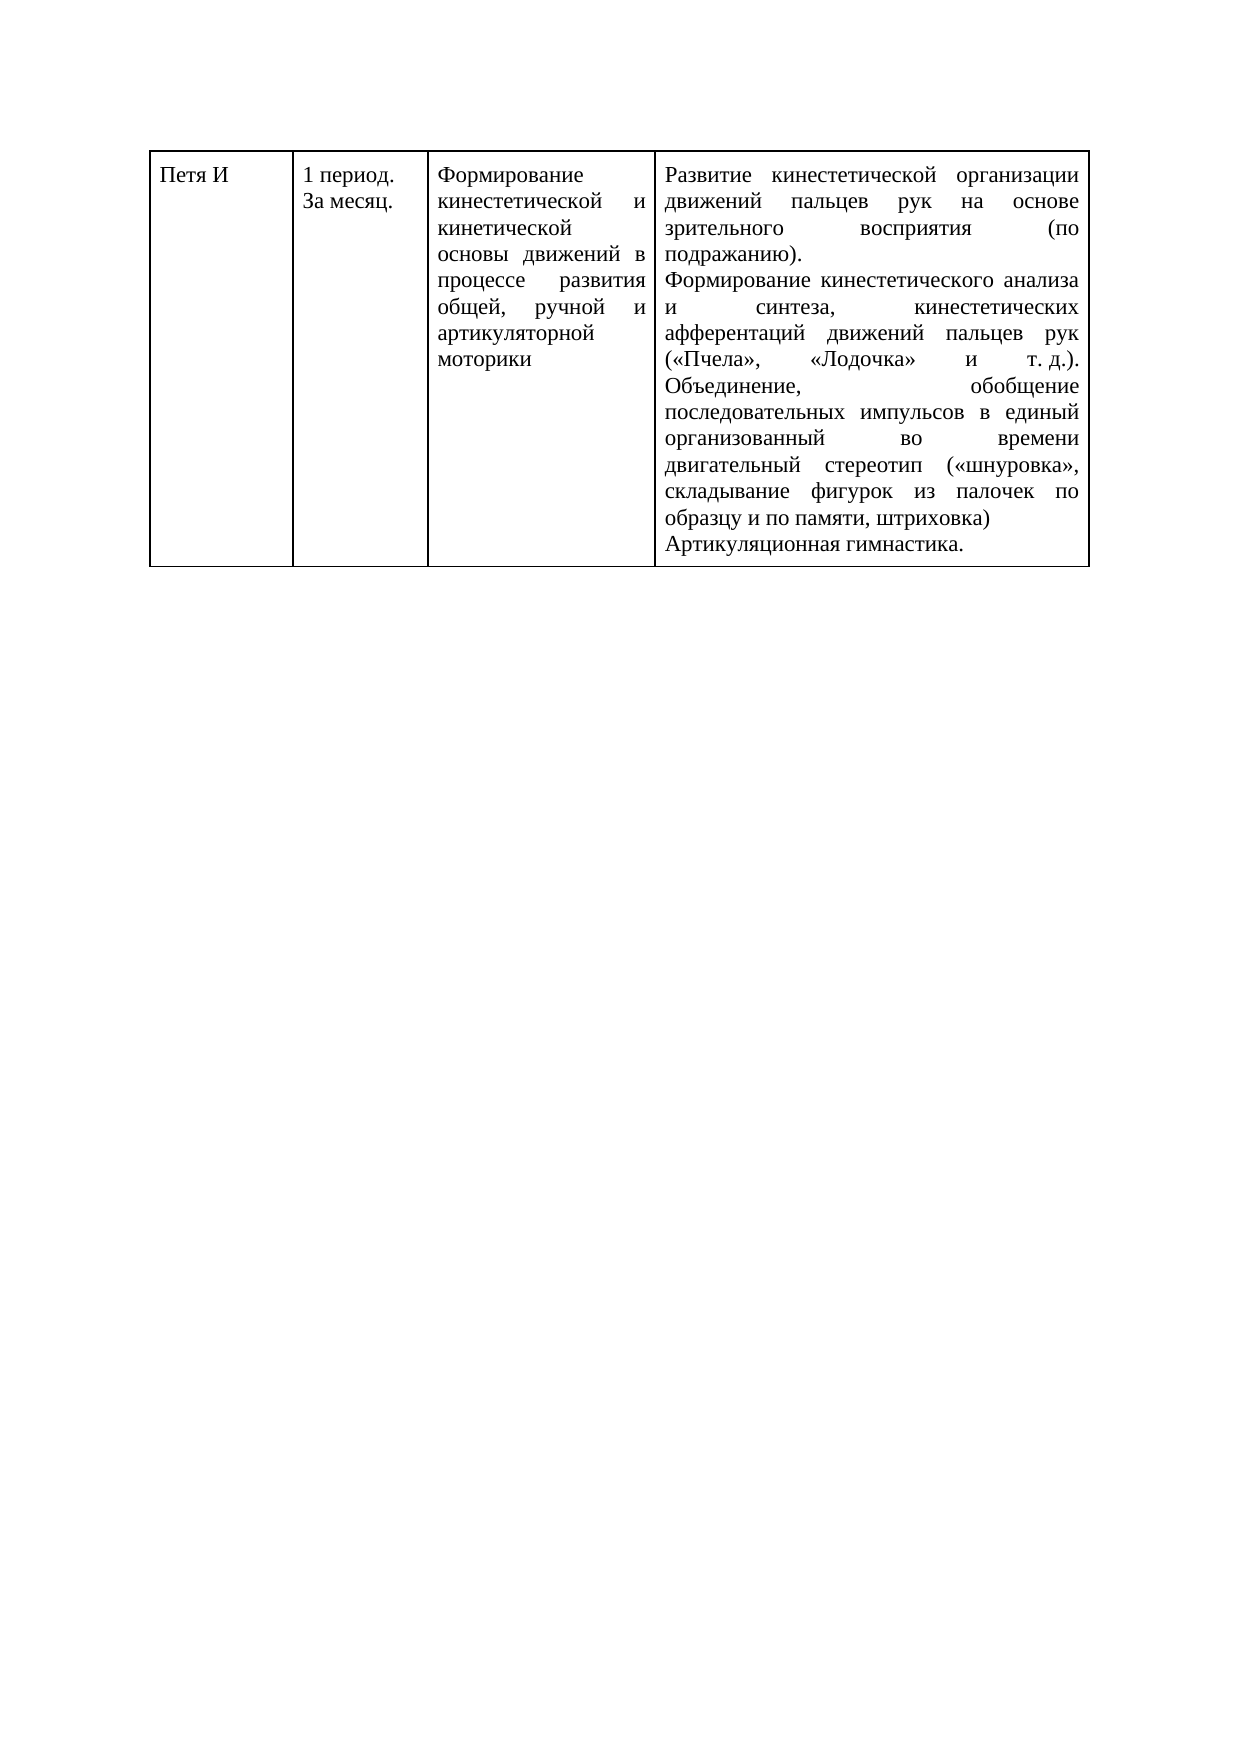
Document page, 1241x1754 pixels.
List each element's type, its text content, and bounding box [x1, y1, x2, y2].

table_cell Развитие кинестетической организации движений пальцев рук на основе зрительного восприятия (по подражанию). Формирование кинестетического анализа и синтеза, кинестетических афферентаций движений пальцев рук («Пчела», «Лодочка» и т. д.). Объединение, обобщение последовательных импульсов в единый организованный во времени двигательный стереотип («шнуровка», складывание фигурок из палочек по образцу и по памяти, штриховка) Артикуляционная гимнастика. [656, 152, 1088, 566]
table_cell Формирование кинестетической и кинетической основы движений в процессе развития общей, ручной и артикуляторной моторики [429, 152, 654, 566]
table_cell 1 период. За месяц. [294, 152, 427, 566]
table_cell Петя И [151, 152, 292, 566]
